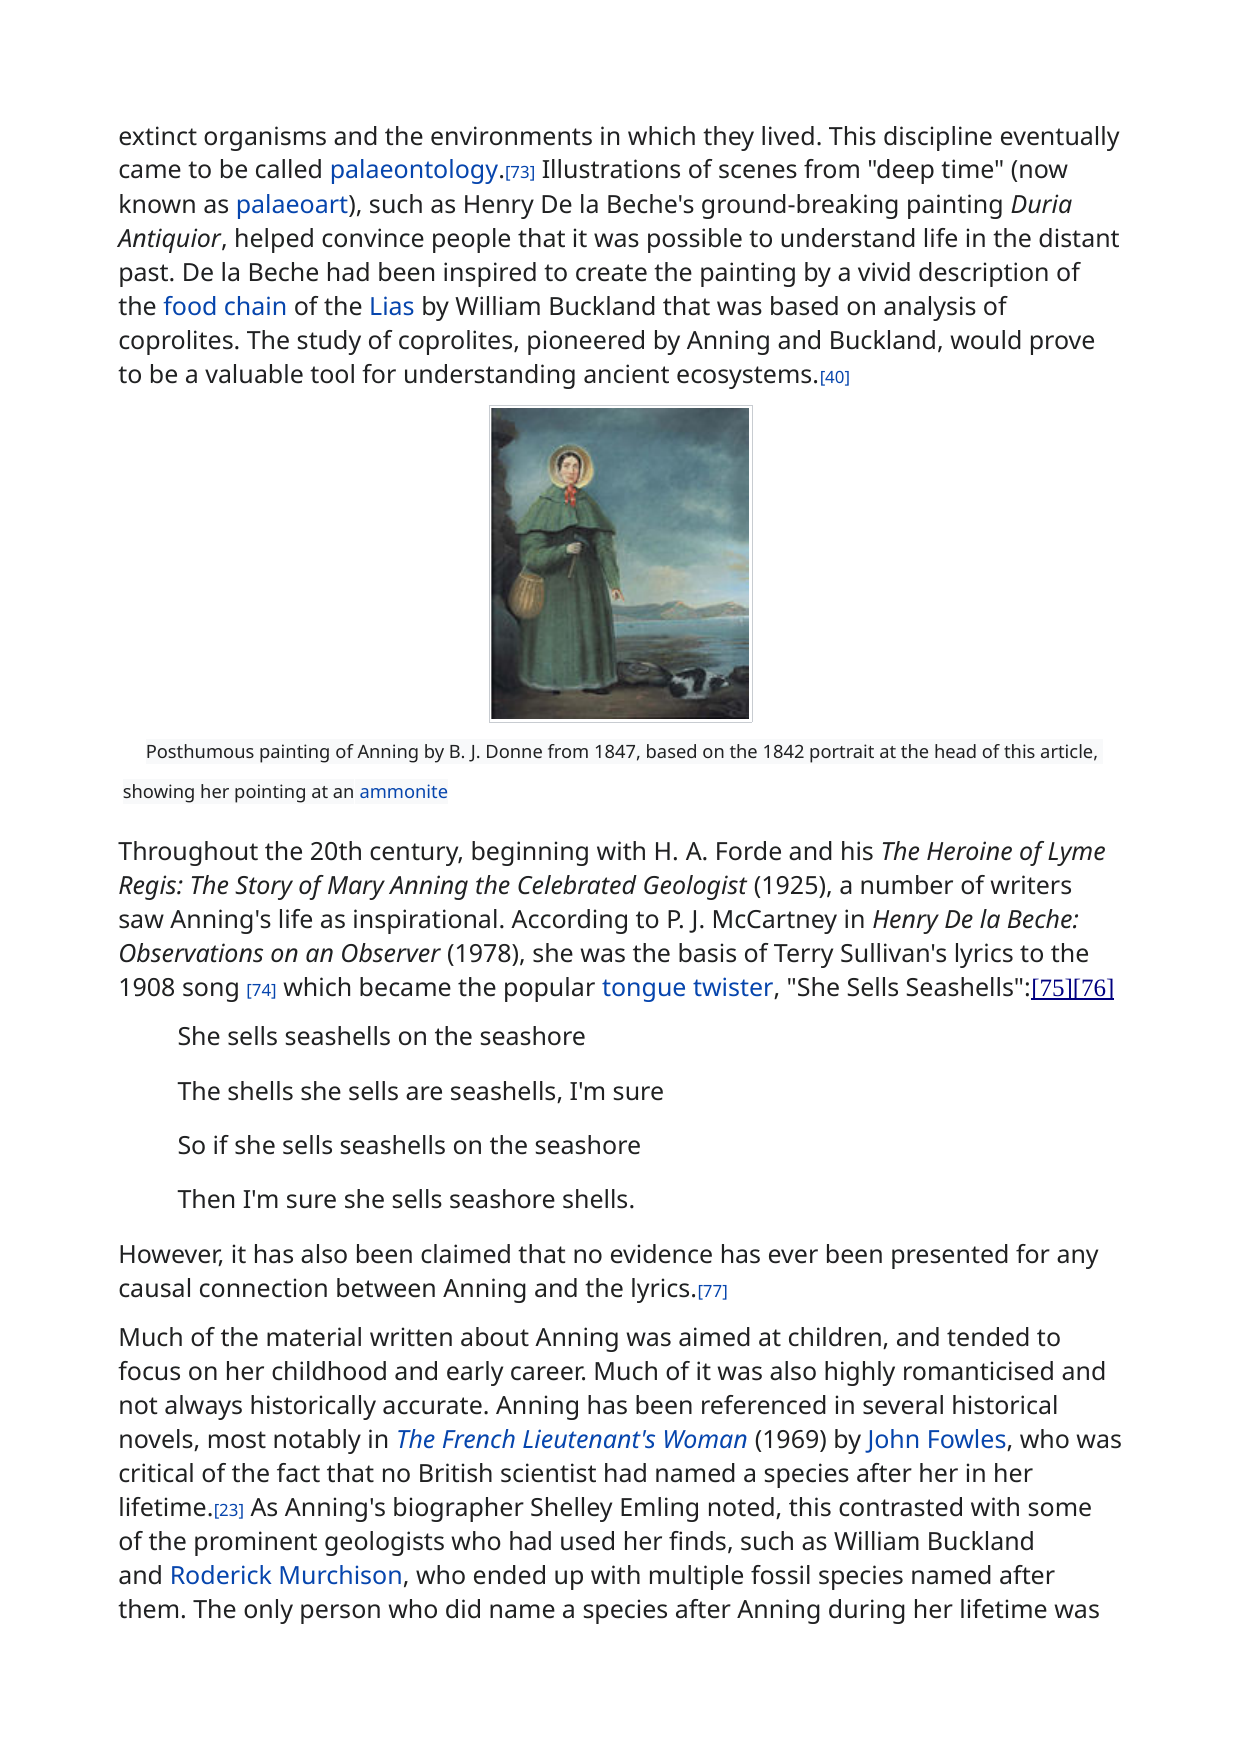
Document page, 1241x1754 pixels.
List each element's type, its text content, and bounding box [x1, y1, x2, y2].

text However, it has also been claimed that no evidence has ever been presented for any causal connection between Anning and the lyrics.[77] [118, 1237, 1122, 1305]
text Much of the material written about Anning was aimed at children, and tended to focus on her childhood and early career. Much of it was also highly romanticised and not always historically accurate. Anning has been referenced in several historical novels, most notably in The French Lieutenant's Woman (1969) by John Fowles, who was critical of the fact that no British scientist had named a species after her in her lifetime.[23] As Anning's biographer Shelley Emling noted, this contrasted with some of the prominent geologists who had used her finds, such as William Buckland and Roderick Murchison, who ended up with multiple fossil species named after them. The only person who did name a species after Anning during her lifetime was [118, 1319, 1122, 1626]
text She sells seashells on the seashore The shells she sells are seashells, I'm sure So if she sells seashells on the seashore Then I'm sure she sells seashore shells. [177, 1019, 1063, 1216]
picture [491, 408, 749, 719]
text Throughout the 20th century, beginning with H. A. Forde and his The Heroine of Lyme Regis: The Story of Mary Anning the Celebrated Geologist (1925), a number of writers saw Anning's life as inspirational. According to P. J. McCartney in Henry De la Beche: Observations on an Observer (1978), she was the basis of Terry Sullivan's lyrics to the 1908 song [74] which became the popular tongue twister, "She Sells Seashells":[75][76] [118, 834, 1122, 1004]
text extinct organisms and the environments in which they lived. This discipline eventually came to be called palaeontology.[73] Illustrations of scenes from "deep time" (now known as palaeoart), such as Henry De la Beche's ground-breaking painting Duria Antiquior, helped convince people that it was possible to understand life in the distant past. De la Beche had been inspired to create the painting by a vivid description of the food chain of the Lias by William Buckland that was based on analysis of coprolites. The study of coprolites, pioneered by Anning and Buckland, would prove to be a valuable tool for understanding ancient ecosystems.[40] [118, 118, 1122, 391]
text Posthumous painting of Anning by B. J. Donne from 1847, based on the 1842 portrait at the head of this article, showing her pointing at an ammonite [123, 739, 1122, 804]
